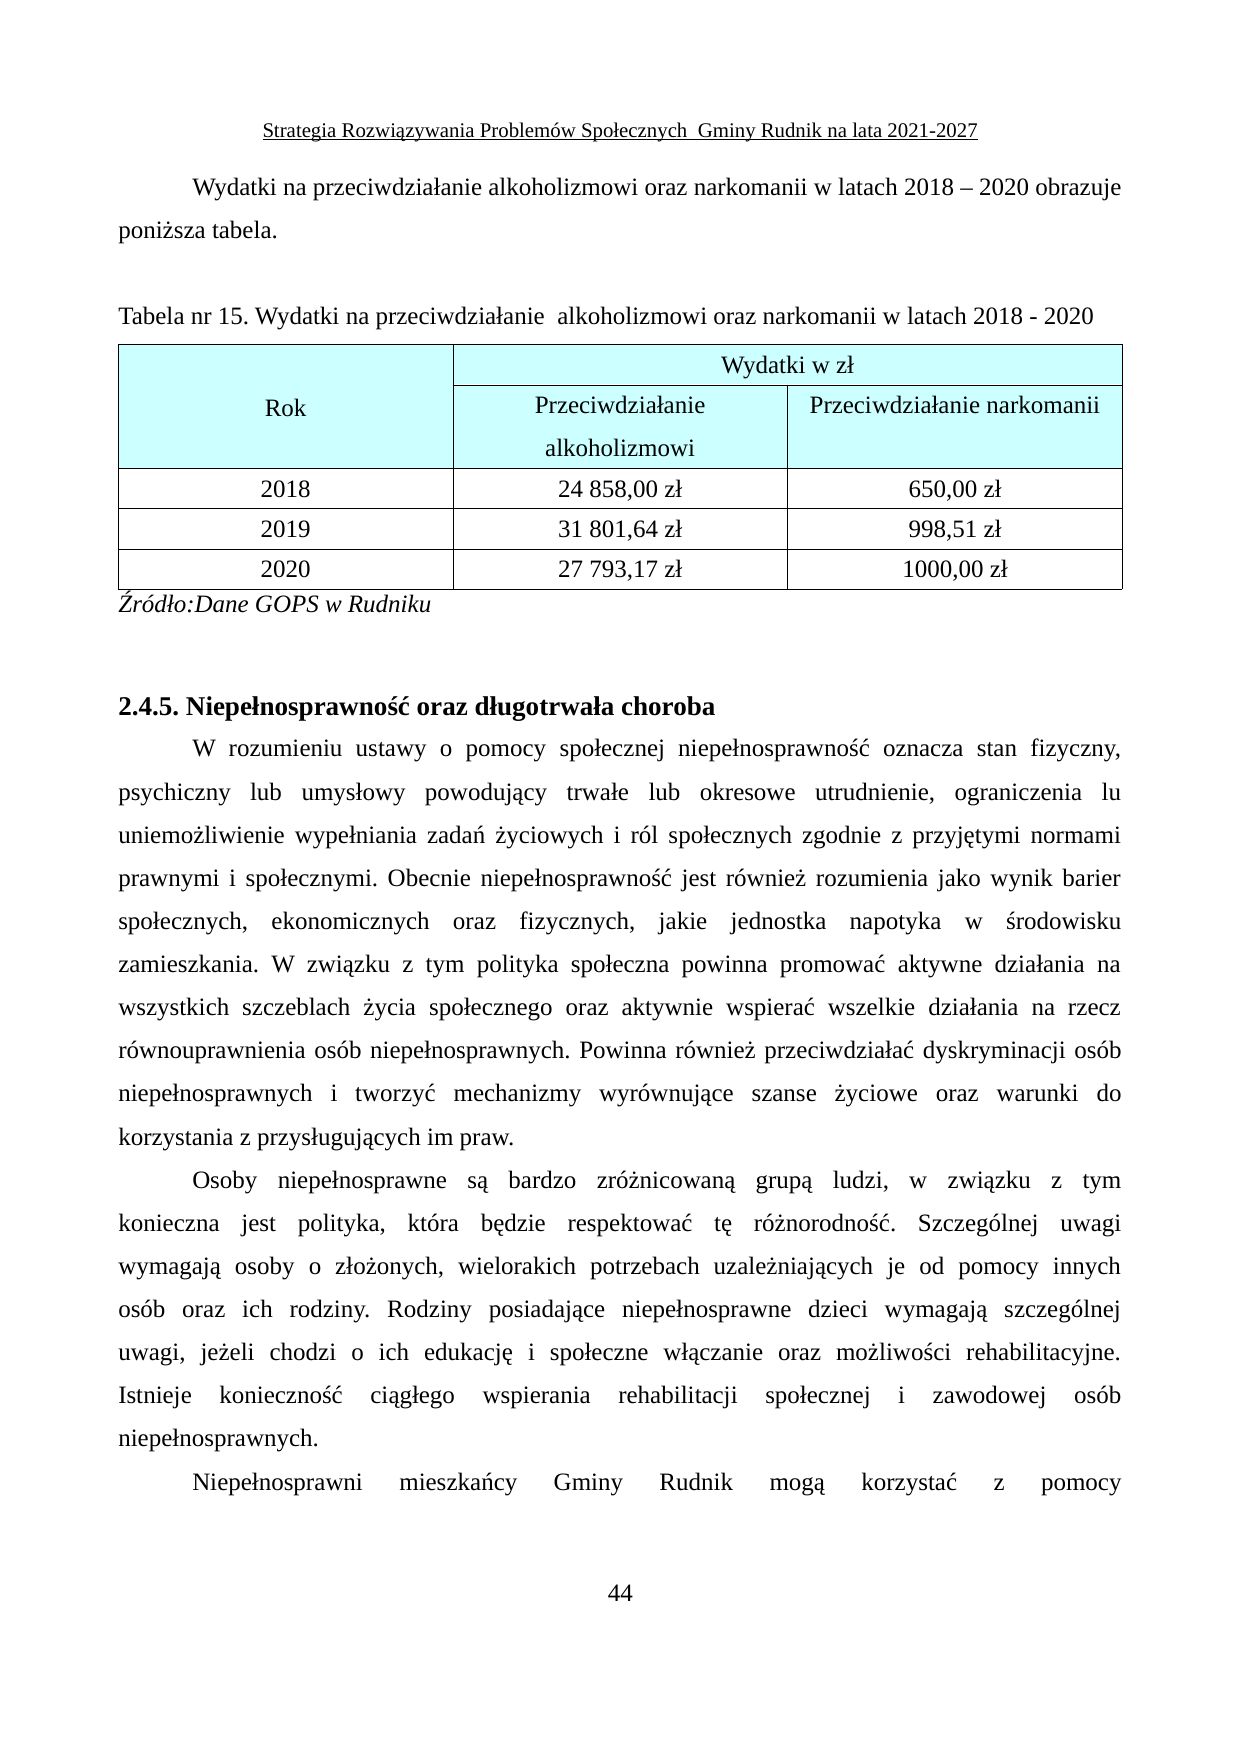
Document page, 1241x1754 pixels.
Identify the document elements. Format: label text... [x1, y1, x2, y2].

table_cell 27 793,17 zł [454, 550, 787, 589]
table_cell 24 858,00 zł [454, 469, 787, 508]
table_cell 1000,00 zł [788, 550, 1122, 589]
subtitle 2.4.5. Niepełnosprawność oraz długotrwała choroba [118, 690, 1122, 721]
table_cell 2018 [119, 469, 453, 508]
table_cell 998,51 zł [788, 509, 1122, 548]
table_header Rok [119, 345, 453, 468]
table_cell 650,00 zł [788, 469, 1122, 508]
text Źródło:Dane GOPS w Rudniku [118, 590, 1122, 618]
table_cell 2019 [119, 509, 453, 548]
text Tabela nr 15. Wydatki na przeciwdziałanie alkoholizmowi oraz narkomanii w latach 2018 - 2020 [118, 301, 1122, 330]
table_header Wydatki w zł [454, 345, 1122, 384]
table_cell Przeciwdziałanie alkoholizmowi [454, 386, 787, 468]
text Osoby niepełnosprawne są bardzo zróżnicowaną grupą ludzi, w związku z tym konieczna jest polityka, która będzie respektować tę różnorodność. Szczególnej uwagi wymagają osoby o złożonych, wielorakich potrzebach uzależniających je od pomocy innych osób oraz ich rodziny. Rodziny posiadające niepełnosprawne dzieci wymagają szczególnej uwagi, jeżeli chodzi o ich edukację i społeczne włączanie oraz możliwości rehabilitacyjne. Istnieje konieczność ciągłego wspierania rehabilitacji społecznej i zawodowej osób niepełnosprawnych. Niepełnosprawni mieszkańcy Gminy Rudnik mogą korzystać z pomocy [118, 1165, 1122, 1495]
text Wydatki na przeciwdziałanie alkoholizmowi oraz narkomanii w latach 2018 – 2020 obrazuje poniższa tabela. [118, 172, 1122, 243]
table_cell 2020 [119, 550, 453, 589]
text W rozumieniu ustawy o pomocy społecznej niepełnosprawność oznacza stan fizyczny, psychiczny lub umysłowy powodujący trwałe lub okresowe utrudnienie, ograniczenia lu uniemożliwienie wypełniania zadań życiowych i ról społecznych zgodnie z przyjętymi normami prawnymi i społecznymi. Obecnie niepełnosprawność jest również rozumienia jako wynik barier społecznych, ekonomicznych oraz fizycznych, jakie jednostka napotyka w środowisku zamieszkania. W związku z tym polityka społeczna powinna promować aktywne działania na wszystkich szczeblach życia społecznego oraz aktywnie wspierać wszelkie działania na rzecz równouprawnienia osób niepełnosprawnych. Powinna również przeciwdziałać dyskryminacji osób niepełnosprawnych i tworzyć mechanizmy wyrównujące szanse życiowe oraz warunki do korzystania z przysługujących im praw. [118, 733, 1122, 1150]
table_cell 31 801,64 zł [454, 509, 787, 548]
table_cell Przeciwdziałanie narkomanii [788, 386, 1122, 468]
